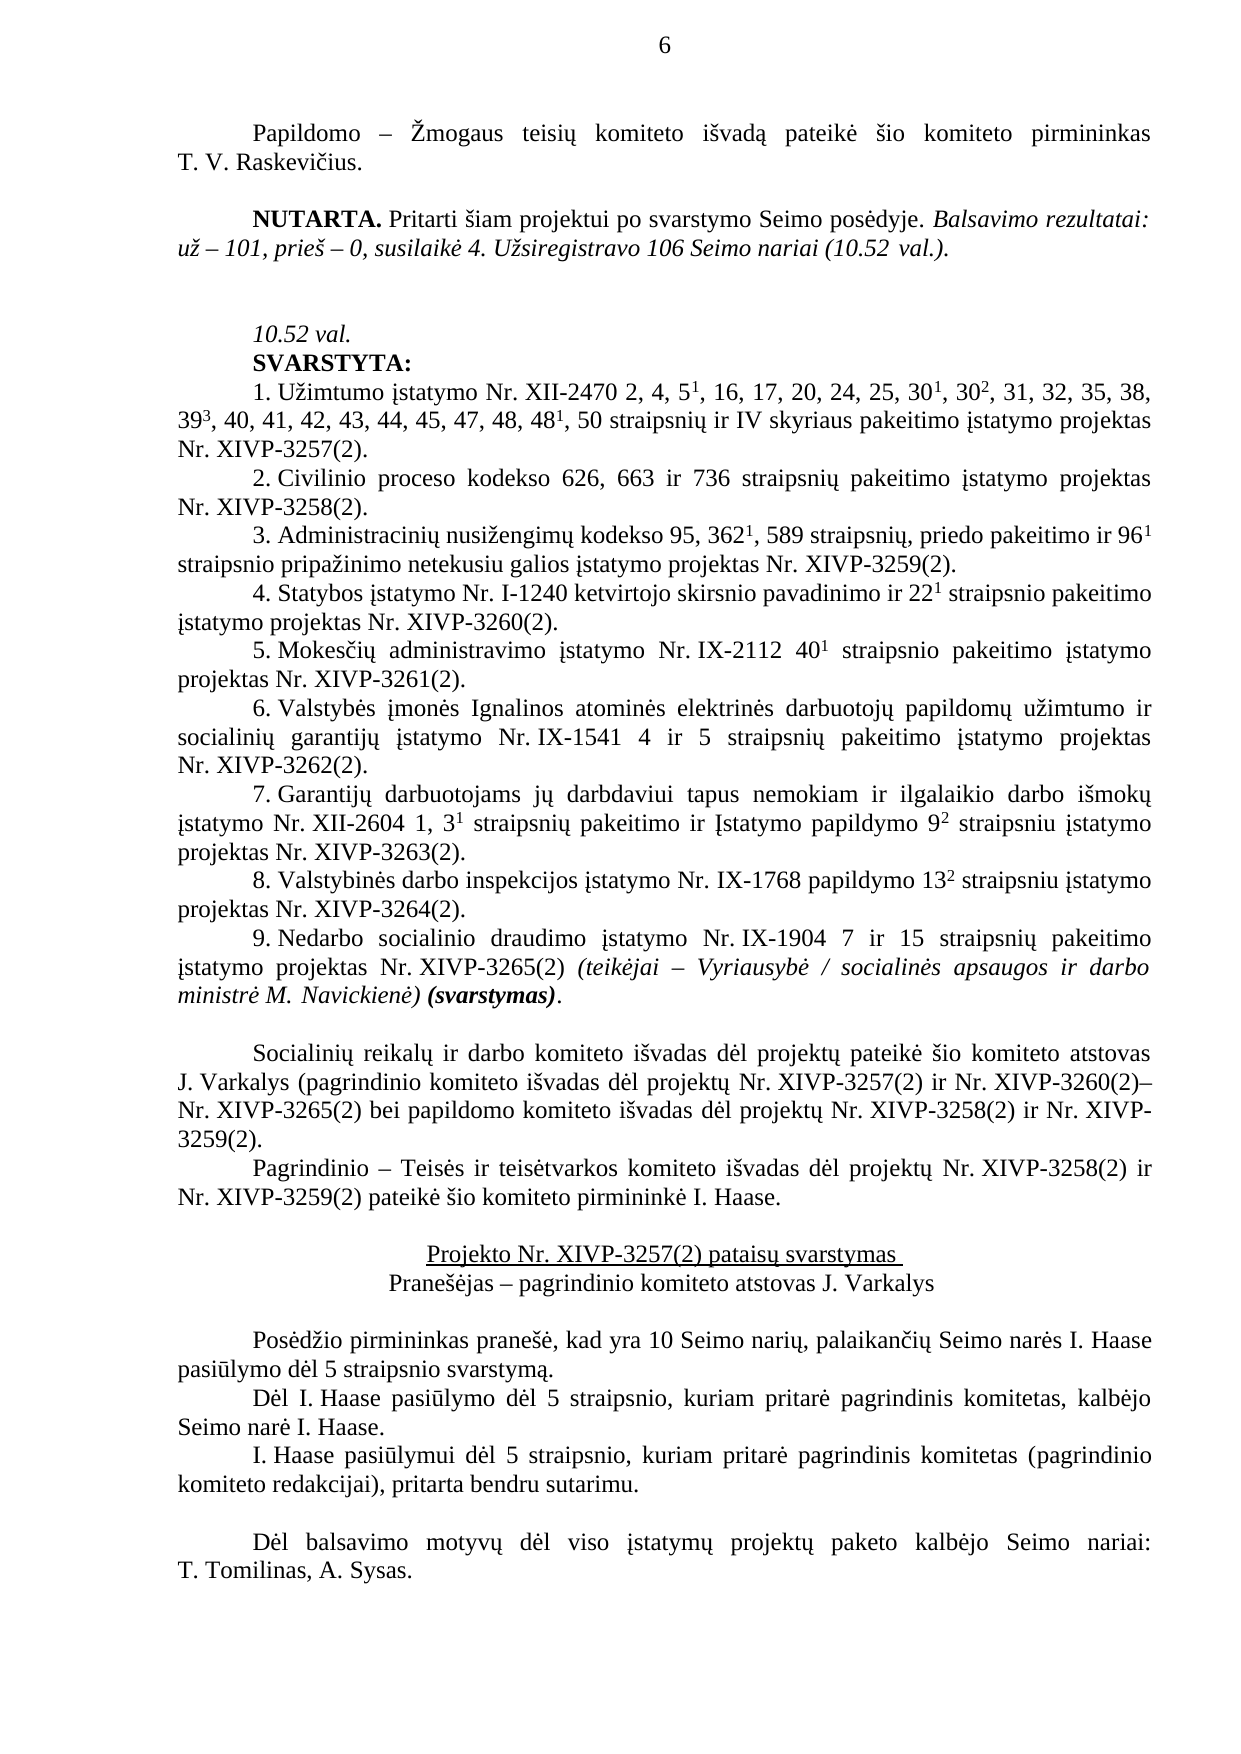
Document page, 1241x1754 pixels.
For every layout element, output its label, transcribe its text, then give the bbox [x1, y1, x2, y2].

text 9. Nedarbo socialinio draudimo įstatymo Nr. IX-1904 7 ir 15 straipsnių pakeitimo įstatymo projektas Nr. XIVP-3265(2) (teikėjai – Vyriausybė / socialinės apsaugos ir darbo ministrė M. Navickienė) (svarstymas). [177, 923, 1152, 1009]
text 1. Užimtumo įstatymo Nr. XII-2470 2, 4, 51, 16, 17, 20, 24, 25, 301, 302, 31, 32, 35, 38, 393, 40, 41, 42, 43, 44, 45, 47, 48, 481, 50 straipsnių ir IV skyriaus pakeitimo įstatymo projektas Nr. XIVP-3257(2). [177, 377, 1152, 463]
text 4. Statybos įstatymo Nr. I-1240 ketvirtojo skirsnio pavadinimo ir 221 straipsnio pakeitimo įstatymo projektas Nr. XIVP-3260(2). [177, 578, 1152, 636]
text 7. Garantijų darbuotojams jų darbdaviui tapus nemokiam ir ilgalaikio darbo išmokų įstatymo Nr. XII-2604 1, 31 straipsnių pakeitimo ir Įstatymo papildymo 92 straipsniu įstatymo projektas Nr. XIVP-3263(2). [177, 779, 1152, 866]
text SVARSTYTA: [177, 348, 1152, 377]
text Dėl I. Haase pasiūlymo dėl 5 straipsnio, kuriam pritarė pagrindinis komitetas, kalbėjo Seimo narė I. Haase. [177, 1383, 1152, 1441]
text 2. Civilinio proceso kodekso 626, 663 ir 736 straipsnių pakeitimo įstatymo projektas Nr. XIVP-3258(2). [177, 463, 1152, 521]
text Papildomo – Žmogaus teisių komiteto išvadą pateikė šio komiteto pirmininkas T. V. Raskevičius. [177, 118, 1152, 176]
text NUTARTA. Pritarti šiam projektui po svarstymo Seimo posėdyje. Balsavimo rezultatai: už – 101, prieš – 0, susilaikė 4. Užsiregistravo 106 Seimo nariai (10.52 val.). [177, 204, 1152, 262]
text I. Haase pasiūlymui dėl 5 straipsnio, kuriam pritarė pagrindinis komitetas (pagrindinio komiteto redakcijai), pritarta bendru sutarimu. [177, 1441, 1152, 1498]
text Projekto Nr. XIVP-3257(2) pataisų svarstymas [177, 1239, 1152, 1268]
text Posėdžio pirmininkas pranešė, kad yra 10 Seimo narių, palaikančių Seimo narės I. Haase pasiūlymo dėl 5 straipsnio svarstymą. [177, 1326, 1152, 1383]
text 10.52 val. [177, 319, 1152, 348]
text Dėl balsavimo motyvų dėl viso įstatymų projektų paketo kalbėjo Seimo nariai: T. Tomilinas, A. Sysas. [177, 1527, 1152, 1584]
text 8. Valstybinės darbo inspekcijos įstatymo Nr. IX-1768 papildymo 132 straipsniu įstatymo projektas Nr. XIVP-3264(2). [177, 866, 1152, 923]
text 5. Mokesčių administravimo įstatymo Nr. IX-2112 401 straipsnio pakeitimo įstatymo projektas Nr. XIVP-3261(2). [177, 636, 1152, 693]
text Pagrindinio – Teisės ir teisėtvarkos komiteto išvadas dėl projektų Nr. XIVP-3258(2) ir Nr. XIVP-3259(2) pateikė šio komiteto pirmininkė I. Haase. [177, 1153, 1152, 1211]
text Pranešėjas – pagrindinio komiteto atstovas J. Varkalys [177, 1268, 1152, 1297]
text 6. Valstybės įmonės Ignalinos atominės elektrinės darbuotojų papildomų užimtumo ir socialinių garantijų įstatymo Nr. IX-1541 4 ir 5 straipsnių pakeitimo įstatymo projektas Nr. XIVP-3262(2). [177, 693, 1152, 779]
text Socialinių reikalų ir darbo komiteto išvadas dėl projektų pateikė šio komiteto atstovas J. Varkalys (pagrindinio komiteto išvadas dėl projektų Nr. XIVP-3257(2) ir Nr. XIVP-3260(2)–Nr. XIVP-3265(2) bei papildomo komiteto išvadas dėl projektų Nr. XIVP-3258(2) ir Nr. XIVP-3259(2). [177, 1038, 1152, 1153]
text 3. Administracinių nusižengimų kodekso 95, 3621, 589 straipsnių, priedo pakeitimo ir 961 straipsnio pripažinimo netekusiu galios įstatymo projektas Nr. XIVP-3259(2). [177, 521, 1152, 578]
